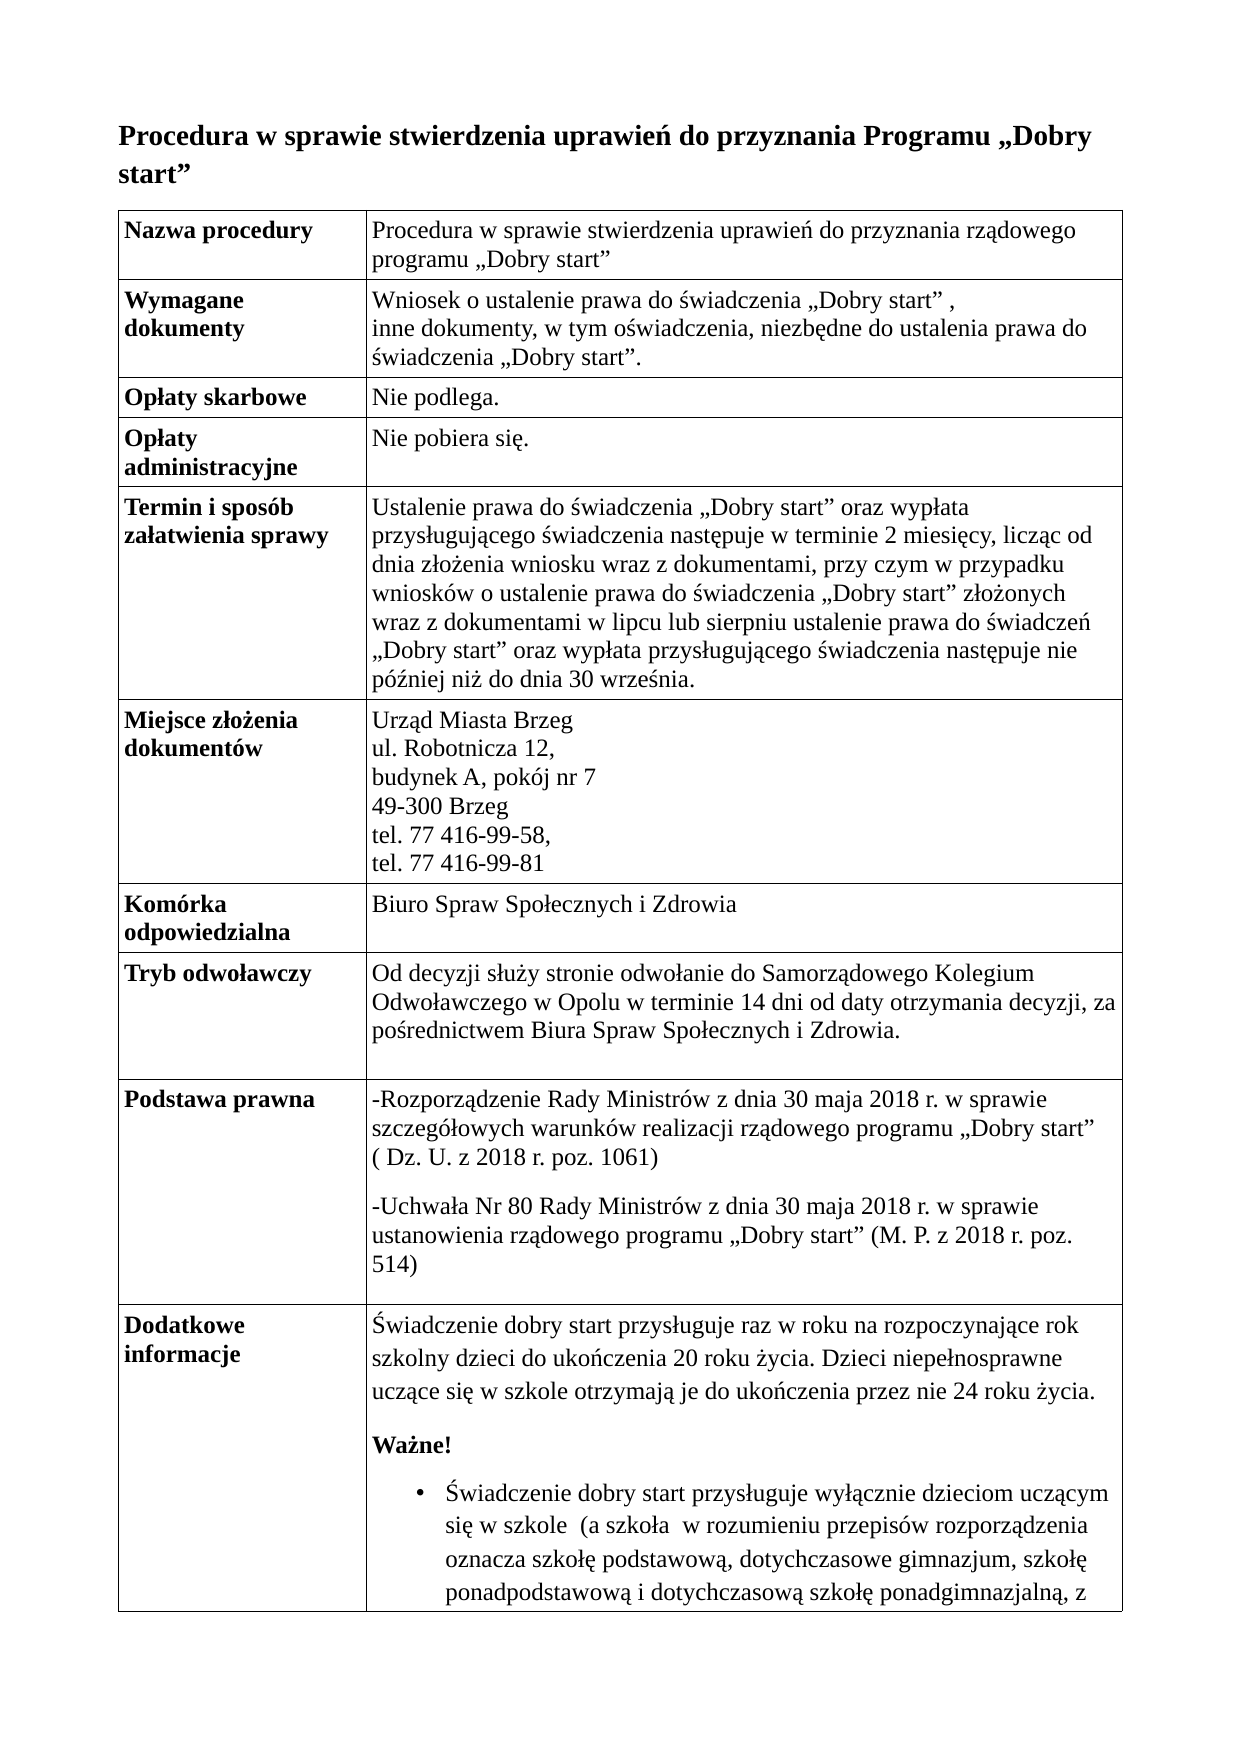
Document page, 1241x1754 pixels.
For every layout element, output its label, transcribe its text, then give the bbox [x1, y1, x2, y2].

table_cell Opłaty administracyjne [119, 418, 366, 486]
table_cell Wniosek o ustalenie prawa do świadczenia „Dobry start” , inne dokumenty, w tym oświadczenia, niezbędne do ustalenia prawa do świadczenia „Dobry start”. [367, 280, 1122, 377]
table_cell Wymagane dokumenty [119, 280, 366, 377]
text Procedura w sprawie stwierdzenia uprawień do przyznania Programu „Dobry start” [118, 118, 1122, 190]
table_cell Ustalenie prawa do świadczenia „Dobry start” oraz wypłata przysługującego świadczenia następuje w terminie 2 miesięcy, licząc od dnia złożenia wniosku wraz z dokumentami, przy czym w przypadku wniosków o ustalenie prawa do świadczenia „Dobry start” złożonych wraz z dokumentami w lipcu lub sierpniu ustalenie prawa do świadczeń „Dobry start” oraz wypłata przysługującego świadczenia następuje nie później niż do dnia 30 września. [367, 487, 1122, 699]
table_cell -Rozporządzenie Rady Ministrów z dnia 30 maja 2018 r. w sprawie szczegółowych warunków realizacji rządowego programu „Dobry start” ( Dz. U. z 2018 r. poz. 1061) -Uchwała Nr 80 Rady Ministrów z dnia 30 maja 2018 r. w sprawie ustanowienia rządowego programu „Dobry start” (M. P. z 2018 r. poz. 514) [367, 1080, 1122, 1304]
table_cell Biuro Spraw Społecznych i Zdrowia [367, 884, 1122, 952]
table_cell Miejsce złożenia dokumentów [119, 700, 366, 883]
table_header Nazwa procedury [119, 211, 366, 279]
table_cell Podstawa prawna [119, 1080, 366, 1304]
table_cell Urząd Miasta Brzeg ul. Robotnicza 12, budynek A, pokój nr 7 49-300 Brzeg tel. 77 416-99-58, tel. 77 416-99-81 [367, 700, 1122, 883]
table_cell Termin i sposób załatwienia sprawy [119, 487, 366, 699]
table_cell Tryb odwoławczy [119, 953, 366, 1078]
table_cell Dodatkowe informacje [119, 1305, 366, 1611]
table_header Procedura w sprawie stwierdzenia uprawień do przyznania rządowego programu „Dobry start” [367, 211, 1122, 279]
table_cell Nie pobiera się. [367, 418, 1122, 486]
table_cell Od decyzji służy stronie odwołanie do Samorządowego Kolegium Odwoławczego w Opolu w terminie 14 dni od daty otrzymania decyzji, za pośrednictwem Biura Spraw Społecznych i Zdrowia. [367, 953, 1122, 1078]
table_cell Opłaty skarbowe [119, 378, 366, 417]
table_cell Komórka odpowiedzialna [119, 884, 366, 952]
table_cell Świadczenie dobry start przysługuje raz w roku na rozpoczynające rok szkolny dzieci do ukończenia 20 roku życia. Dzieci niepełnosprawne uczące się w szkole otrzymają je do ukończenia przez nie 24 roku życia. Ważne! Świadczenie dobry start przysługuje wyłącznie dzieciom uczącym się w szkole (a szkoła w rozumieniu przepisów rozporządzenia oznacza szkołę podstawową, dotychczasowe gimnazjum, szkołę ponadpodstawową i dotychczasową szkołę ponadgimnazjalną, z [367, 1305, 1122, 1611]
table_cell Nie podlega. [367, 378, 1122, 417]
